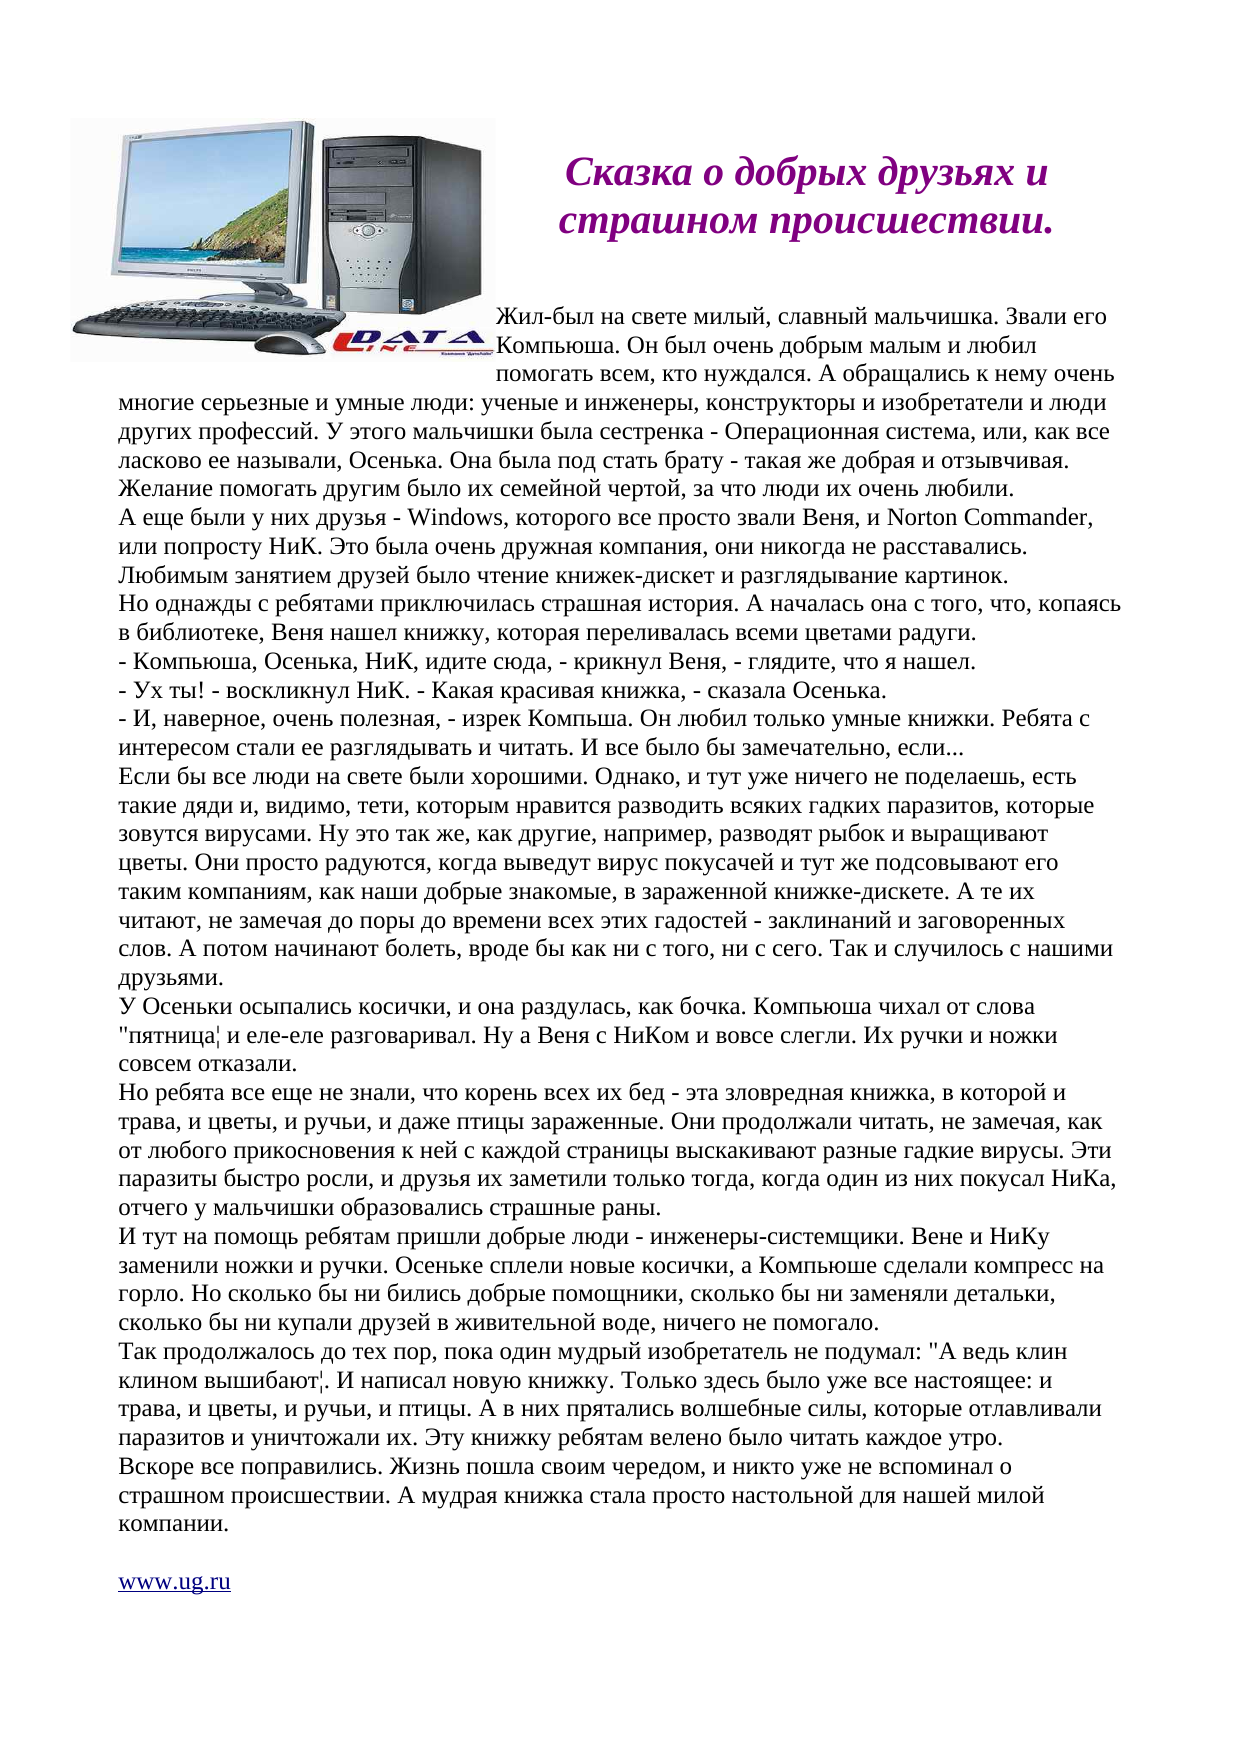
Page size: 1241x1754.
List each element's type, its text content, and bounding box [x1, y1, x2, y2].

text www.ug.ru [118, 1566, 1122, 1595]
text Жил-был на свете милый, славный мальчишка. Звали его Компьюша. Он был очень добрым малым и любил помогать всем, кто нуждался. А обращались к нему очень многие серьезные и умные люди: ученые и инженеры, конструкторы и изобретатели и люди других профессий. У этого мальчишки была сестренка - Операционная система, или, как все ласково ее называли, Осенька. Она была под стать брату - такая же добрая и отзывчивая. Желание помогать другим было их семейной чертой, за что люди их очень любили. А еще были у них друзья - Windows, которого все просто звали Веня, и Norton Commander, или попросту НиК. Это была очень дружная компания, они никогда не расставались. Любимым занятием друзей было чтение книжек-дискет и разглядывание картинок. Но однажды с ребятами приключилась страшная история. А началась она с того, что, копаясь в библиотеке, Веня нашел книжку, которая переливалась всеми цветами радуги. - Компьюша, Осенька, НиК, идите сюда, - крикнул Веня, - глядите, что я нашел. - Ух ты! - воскликнул НиК. - Какая красивая книжка, - сказала Осенька. - И, наверное, очень полезная, - изрек Компьша. Он любил только умные книжки. Ребята с интересом стали ее разглядывать и читать. И все было бы замечательно, если... Если бы все люди на свете были хорошими. Однако, и тут уже ничего не поделаешь, есть такие дяди и, видимо, тети, которым нравится разводить всяких гадких паразитов, которые зовутся вирусами. Ну это так же, как другие, например, разводят рыбок и выращивают цветы. Они просто радуются, когда выведут вирус покусачей и тут же подсовывают его таким компаниям, как наши добрые знакомые, в зараженной книжке-дискете. А те их читают, не замечая до поры до времени всех этих гадостей - заклинаний и заговоренных слов. А потом начинают болеть, вроде бы как ни с того, ни с сего. Так и случилось с нашими друзьями. У Осеньки осыпались косички, и она раздулась, как бочка. Компьюша чихал от слова "пятница¦ и еле-еле разговаривал. Ну а Веня с НиКом и вовсе слегли. Их ручки и ножки совсем отказали. Но ребята все еще не знали, что корень всех их бед - эта зловредная книжка, в которой и трава, и цветы, и ручьи, и даже птицы зараженные. Они продолжали читать, не замечая, как от любого прикосновения к ней с каждой страницы выскакивают разные гадкие вирусы. Эти паразиты быстро росли, и друзья их заметили только тогда, когда один из них покусал НиКа, отчего у мальчишки образовались страшные раны. И тут на помощь ребятам пришли добрые люди - инженеры-системщики. Вене и НиКу заменили ножки и ручки. Осеньке сплели новые косички, а Компьюше сделали компресс на горло. Но сколько бы ни бились добрые помощники, сколько бы ни заменяли детальки, сколько бы ни купали друзей в живительной воде, ничего не помогало. Так продолжалось до тех пор, пока один мудрый изобретатель не подумал: "А ведь клин клином вышибают¦. И написал новую книжку. Только здесь было уже все настоящее: и трава, и цветы, и ручьи, и птицы. А в них прятались волшебные силы, которые отлавливали паразитов и уничтожали их. Эту книжку ребятам велено было читать каждое утро. Вскоре все поправились. Жизнь пошла своим чередом, и никто уже не вспоминал о страшном происшествии. А мудрая книжка стала просто настольной для нашей милой компании. [118, 301, 1122, 1537]
picture [70, 118, 496, 362]
text Сказка о добрых друзьях и страшном происшествии. [496, 147, 1122, 271]
